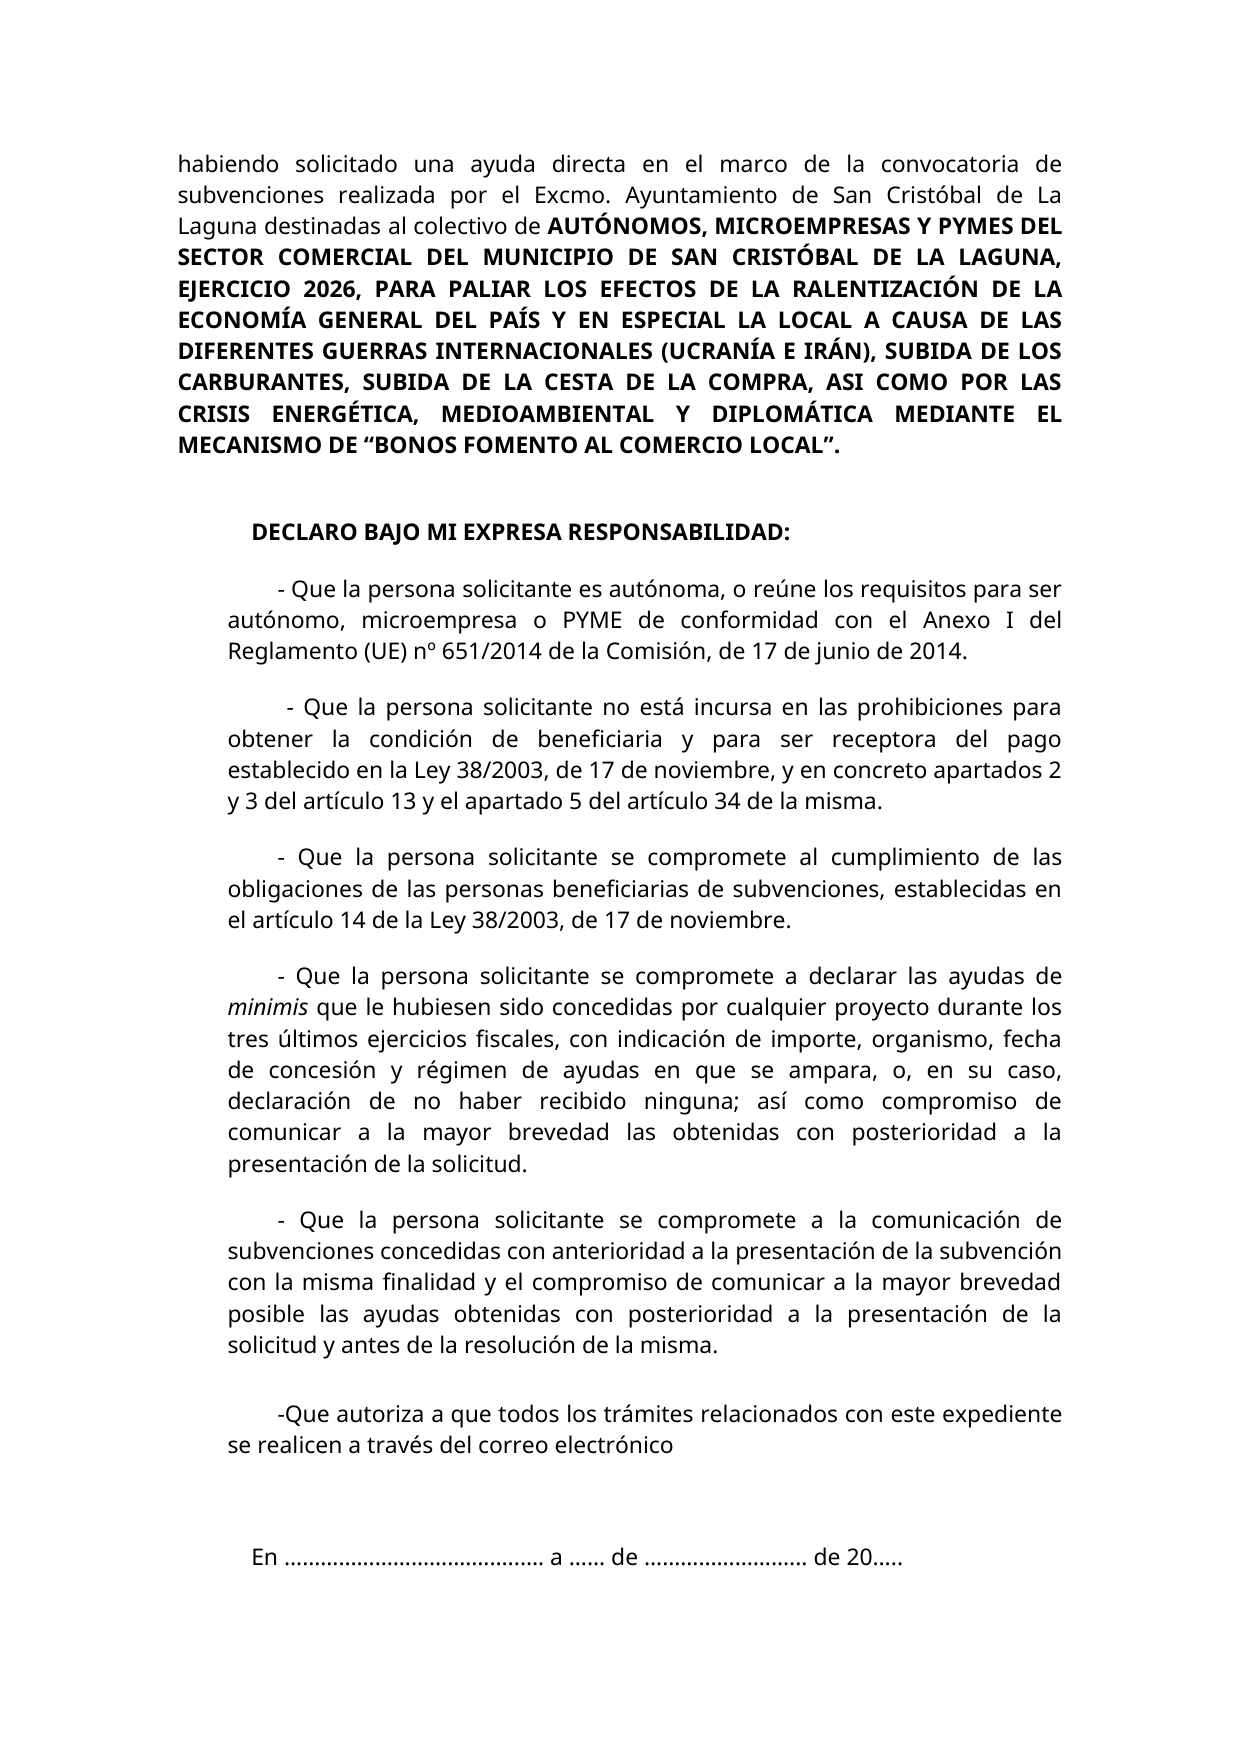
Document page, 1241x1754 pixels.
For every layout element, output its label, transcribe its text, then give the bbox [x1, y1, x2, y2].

text - Que la persona solicitante se compromete a la comunicación de subvenciones concedidas con anterioridad a la presentación de la subvención con la misma finalidad y el compromiso de comunicar a la mayor brevedad posible las ayudas obtenidas con posterioridad a la presentación de la solicitud y antes de la resolución de la misma. [227, 1204, 1063, 1360]
text habiendo solicitado una ayuda directa en el marco de la convocatoria de subvenciones realizada por el Excmo. Ayuntamiento de San Cristóbal de La Laguna destinadas al colectivo de AUTÓNOMOS, MICROEMPRESAS Y PYMES DEL SECTOR COMERCIAL DEL MUNICIPIO DE SAN CRISTÓBAL DE LA LAGUNA, EJERCICIO 2026, PARA PALIAR LOS EFECTOS DE LA RALENTIZACIÓN DE LA ECONOMÍA GENERAL DEL PAÍS Y EN ESPECIAL LA LOCAL A CAUSA DE LAS DIFERENTES GUERRAS INTERNACIONALES (UCRANÍA E IRÁN), SUBIDA DE LOS CARBURANTES, SUBIDA DE LA CESTA DE LA COMPRA, ASI COMO POR LAS CRISIS ENERGÉTICA, MEDIOAMBIENTAL Y DIPLOMÁTICA MEDIANTE EL MECANISMO DE “BONOS FOMENTO AL COMERCIO LOCAL”. [177, 148, 1063, 460]
text En ………………………….……...… a …… de ……………………... de 20….. [177, 1541, 1063, 1573]
text - Que la persona solicitante se compromete al cumplimiento de las obligaciones de las personas beneficiarias de subvenciones, establecidas en el artículo 14 de la Ley 38/2003, de 17 de noviembre. [227, 841, 1063, 935]
text - Que la persona solicitante se compromete a declarar las ayudas de minimis que le hubiesen sido concedidas por cualquier proyecto durante los tres últimos ejercicios fiscales, con indicación de importe, organismo, fecha de concesión y régimen de ayudas en que se ampara, o, en su caso, declaración de no haber recibido ninguna; así como compromiso de comunicar a la mayor brevedad las obtenidas con posterioridad a la presentación de la solicitud. [227, 960, 1063, 1179]
text DECLARO BAJO MI EXPRESA RESPONSABILIDAD: [177, 516, 1063, 548]
text - Que la persona solicitante no está incursa en las prohibiciones para obtener la condición de beneficiaria y para ser receptora del pago establecido en la Ley 38/2003, de 17 de noviembre, y en concreto apartados 2 y 3 del artículo 13 y el apartado 5 del artículo 34 de la misma. [227, 691, 1063, 816]
text - Que la persona solicitante es autónoma, o reúne los requisitos para ser autónomo, microempresa o PYME de conformidad con el Anexo I del Reglamento (UE) nº 651/2014 de la Comisión, de 17 de junio de 2014. [227, 573, 1063, 666]
text -Que autoriza a que todos los trámites relacionados con este expediente se realicen a través del correo electrónico [227, 1398, 1063, 1460]
